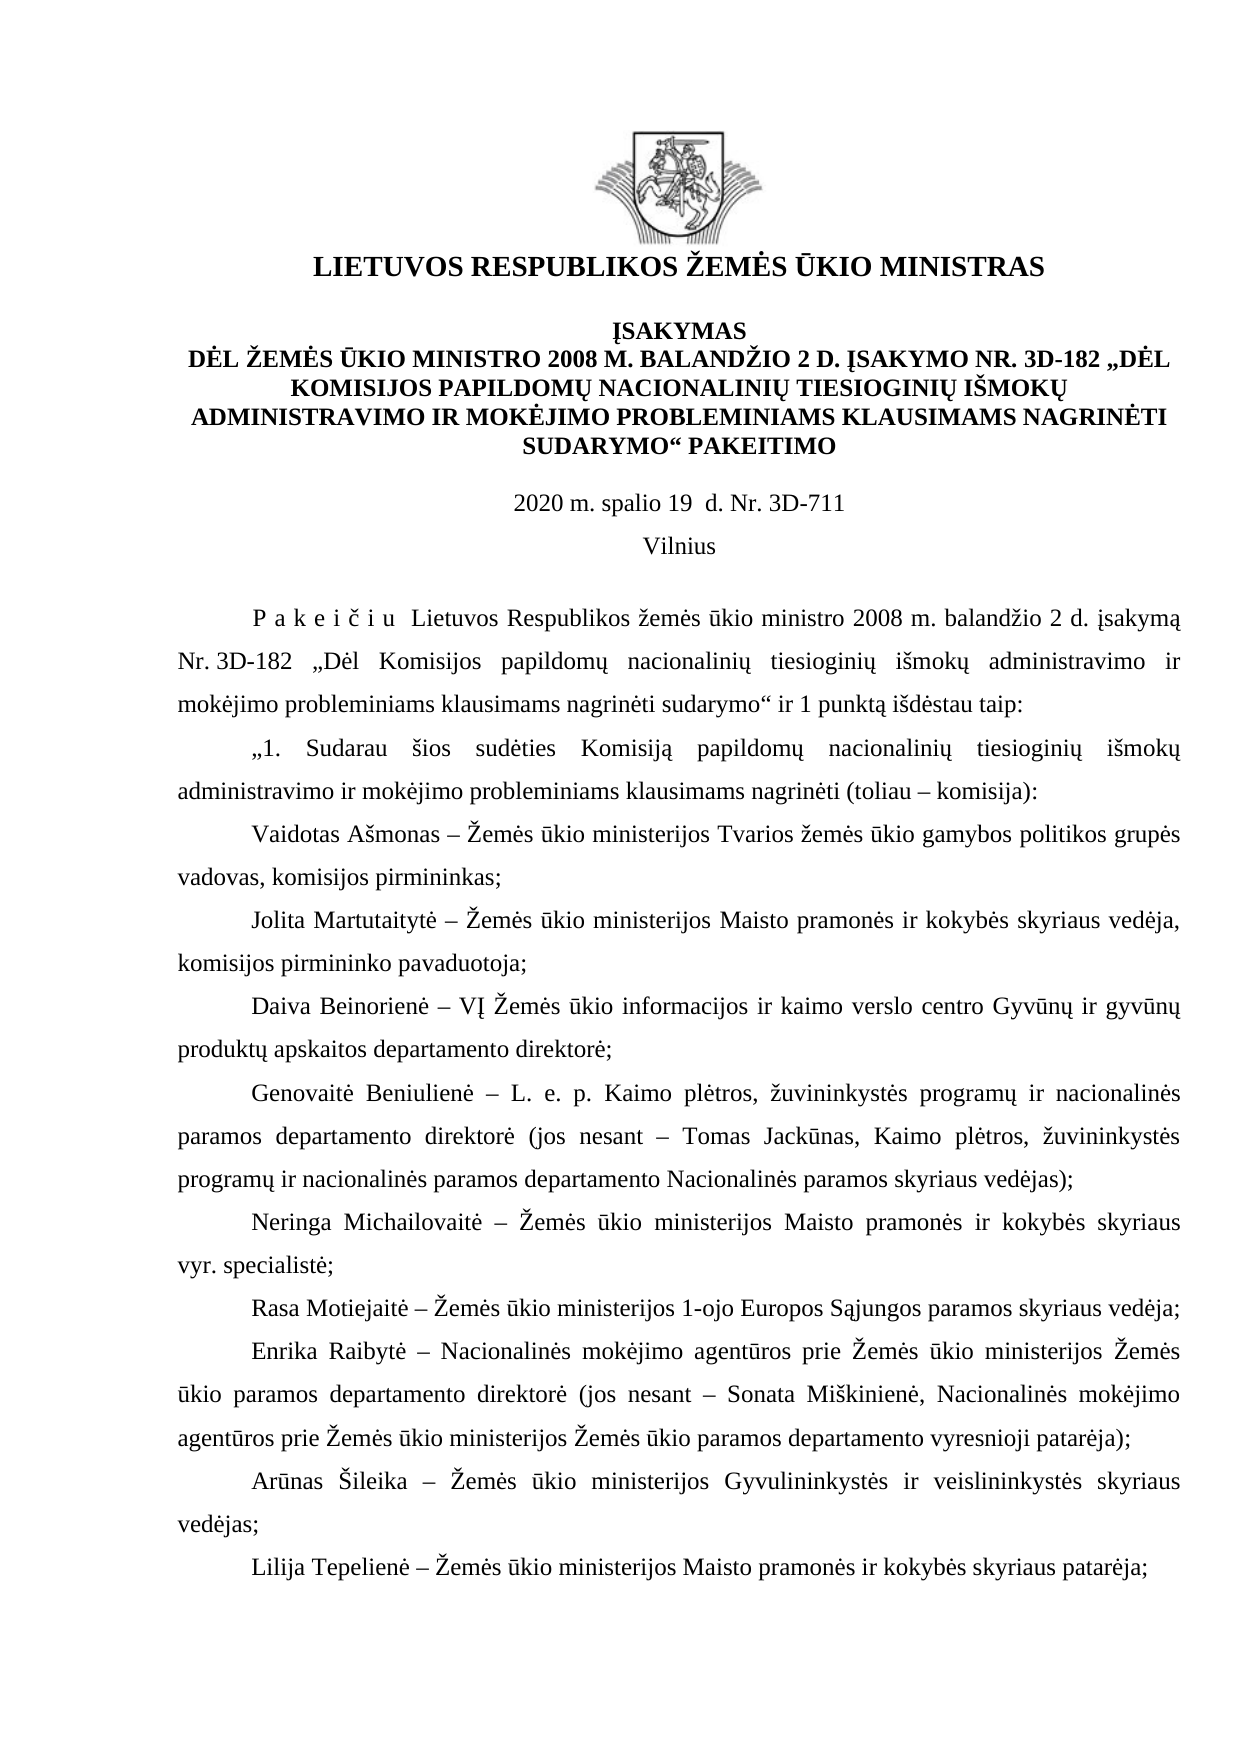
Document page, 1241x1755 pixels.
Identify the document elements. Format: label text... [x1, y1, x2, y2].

text DĖL ŽEMĖS ŪKIO MINISTRO 2008 M. BALANDŽIO 2 D. ĮSAKYMO NR. 3D-182 „DĖL KOMISIJOS PAPILDOMŲ NACIONALINIŲ TIESIOGINIŲ IŠMOKŲ ADMINISTRAVIMO IR MOKĖJIMO PROBLEMINIAMS KLAUSIMAMS NAGRINĖTI SUDARYMO“ PAKEITIMO [177, 344, 1181, 459]
text LIETUVOS RESPUBLIKOS ŽEMĖS ŪKIO MINISTRAS [177, 249, 1181, 282]
text „1. Sudarau šios sudėties Komisiją papildomų nacionalinių tiesioginių išmokų administravimo ir mokėjimo probleminiams klausimams nagrinėti (toliau – komisija): [177, 733, 1181, 804]
text ĮSAKYMAS [177, 316, 1181, 344]
text Genovaitė Beniulienė – L. e. p. Kaimo plėtros, žuvininkystės programų ir nacionalinės paramos departamento direktorė (jos nesant – Tomas Jackūnas, Kaimo plėtros, žuvininkystės programų ir nacionalinės paramos departamento Nacionalinės paramos skyriaus vedėjas); [177, 1078, 1181, 1193]
text Vaidotas Ašmonas – Žemės ūkio ministerijos Tvarios žemės ūkio gamybos politikos grupės vadovas, komisijos pirmininkas; [177, 819, 1181, 891]
text Daiva Beinorienė – VĮ Žemės ūkio informacijos ir kaimo verslo centro Gyvūnų ir gyvūnų produktų apskaitos departamento direktorė; [177, 991, 1181, 1063]
text Lilija Tepelienė – Žemės ūkio ministerijos Maisto pramonės ir kokybės skyriaus patarėja; [177, 1552, 1181, 1581]
text Vilnius [177, 531, 1181, 560]
text Neringa Michailovaitė – Žemės ūkio ministerijos Maisto pramonės ir kokybės skyriaus vyr. specialistė; [177, 1207, 1181, 1279]
text 2020 m. spalio 19 d. Nr. 3D-711 [177, 488, 1181, 517]
text Arūnas Šileika – Žemės ūkio ministerijos Gyvulininkystės ir veislininkystės skyriaus vedėjas; [177, 1466, 1181, 1538]
text Rasa Motiejaitė – Žemės ūkio ministerijos 1-ojo Europos Sąjungos paramos skyriaus vedėja; [177, 1293, 1181, 1322]
text P a k e i č i u Lietuvos Respublikos žemės ūkio ministro 2008 m. balandžio 2 d. įsakymą Nr. 3D-182 „Dėl Komisijos papildomų nacionalinių tiesioginių išmokų administravimo ir mokėjimo probleminiams klausimams nagrinėti sudarymo“ ir 1 punktą išdėstau taip: [177, 603, 1181, 718]
text Jolita Martutaitytė – Žemės ūkio ministerijos Maisto pramonės ir kokybės skyriaus vedėja, komisijos pirmininko pavaduotoja; [177, 905, 1181, 977]
text Enrika Raibytė – Nacionalinės mokėjimo agentūros prie Žemės ūkio ministerijos Žemės ūkio paramos departamento direktorė (jos nesant – Sonata Miškinienė, Nacionalinės mokėjimo agentūros prie Žemės ūkio ministerijos Žemės ūkio paramos departamento vyresnioji patarėja); [177, 1336, 1181, 1451]
